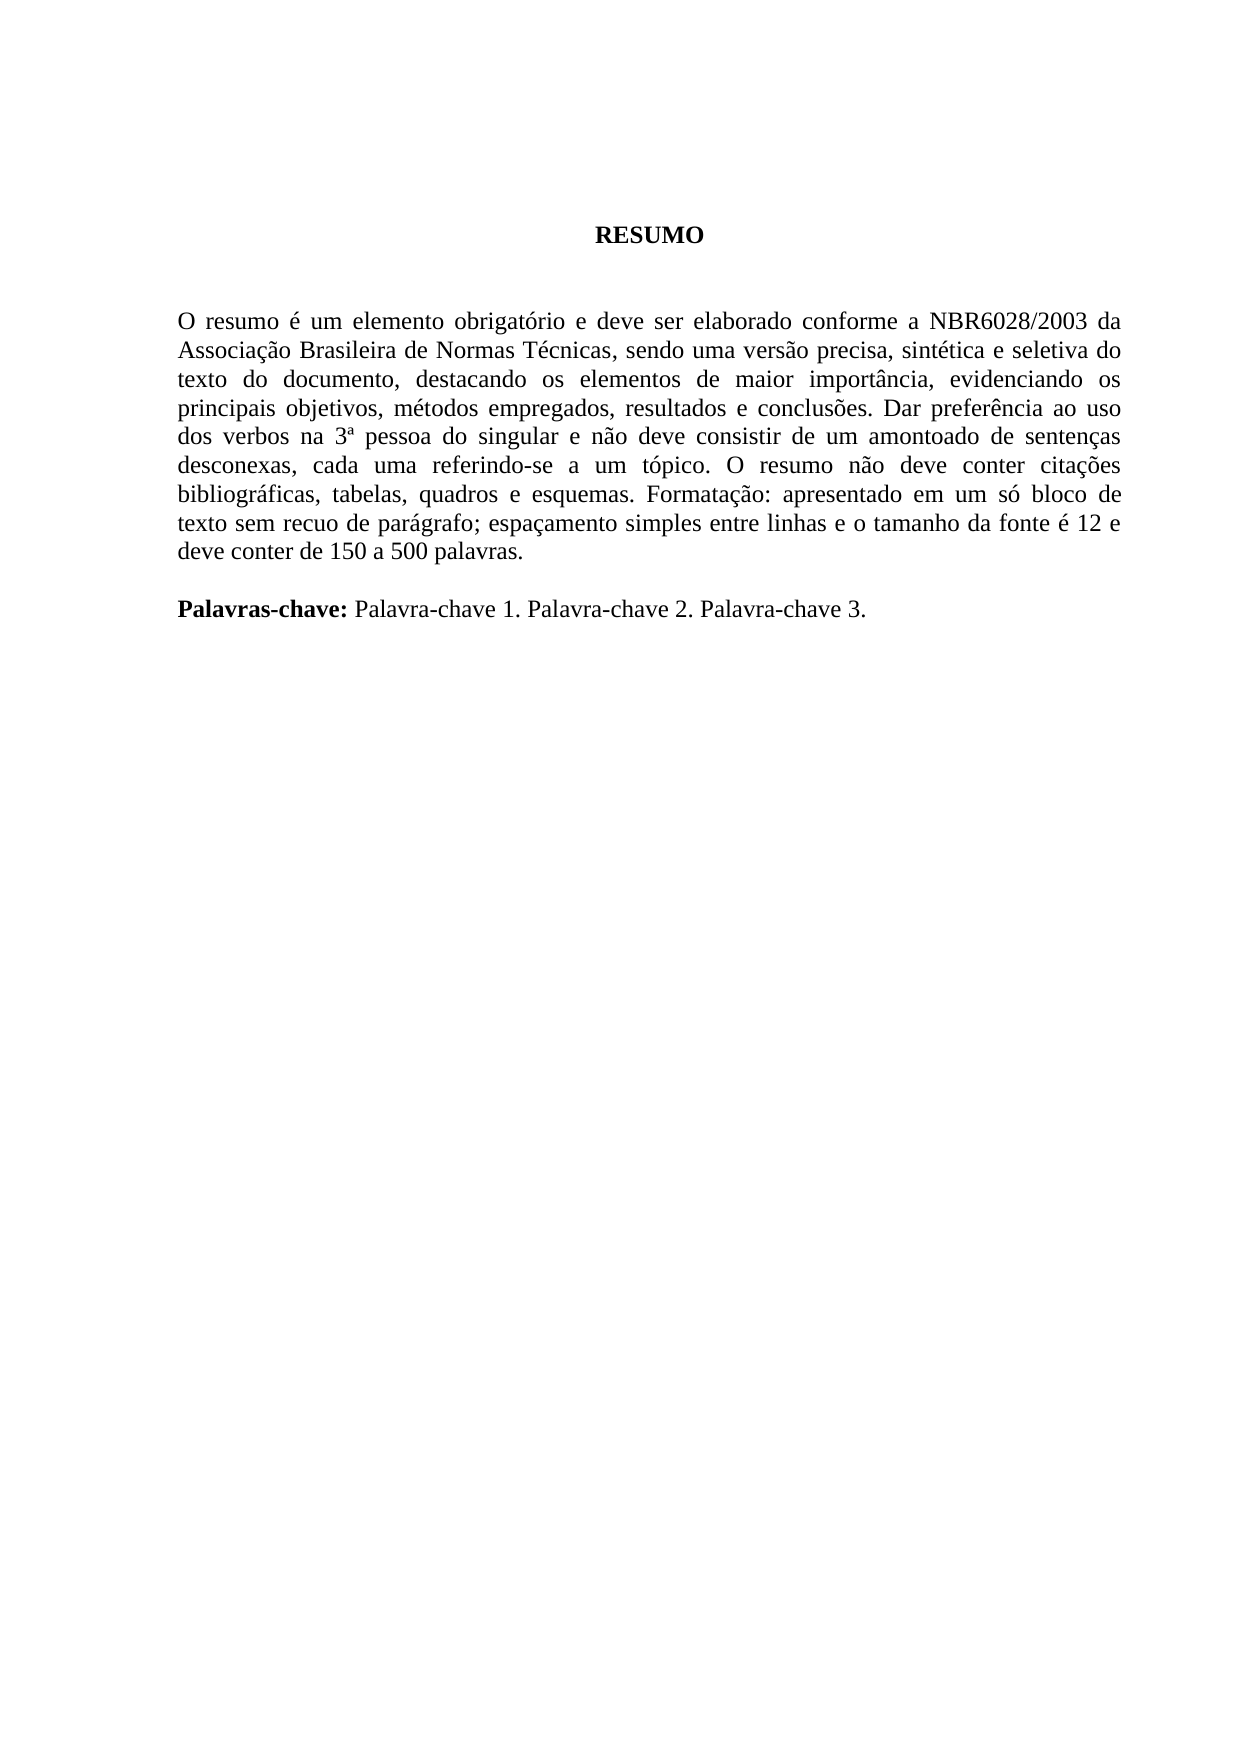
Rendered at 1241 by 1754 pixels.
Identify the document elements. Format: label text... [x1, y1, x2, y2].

text O resumo é um elemento obrigatório e deve ser elaborado conforme a NBR6028/2003 da Associação Brasileira de Normas Técnicas, sendo uma versão precisa, sintética e seletiva do texto do documento, destacando os elementos de maior importância, evidenciando os principais objetivos, métodos empregados, resultados e conclusões. Dar preferência ao uso dos verbos na 3ª pessoa do singular e não deve consistir de um amontoado de sentenças desconexas, cada uma referindo-se a um tópico. O resumo não deve conter citações bibliográficas, tabelas, quadros e esquemas. Formatação: apresentado em um só bloco de texto sem recuo de parágrafo; espaçamento simples entre linhas e o tamanho da fonte é 12 e deve conter de 150 a 500 palavras. [177, 306, 1122, 565]
subtitle RESUMO [177, 220, 1122, 249]
text Palavras-chave: Palavra-chave 1. Palavra-chave 2. Palavra-chave 3. [177, 594, 1122, 623]
